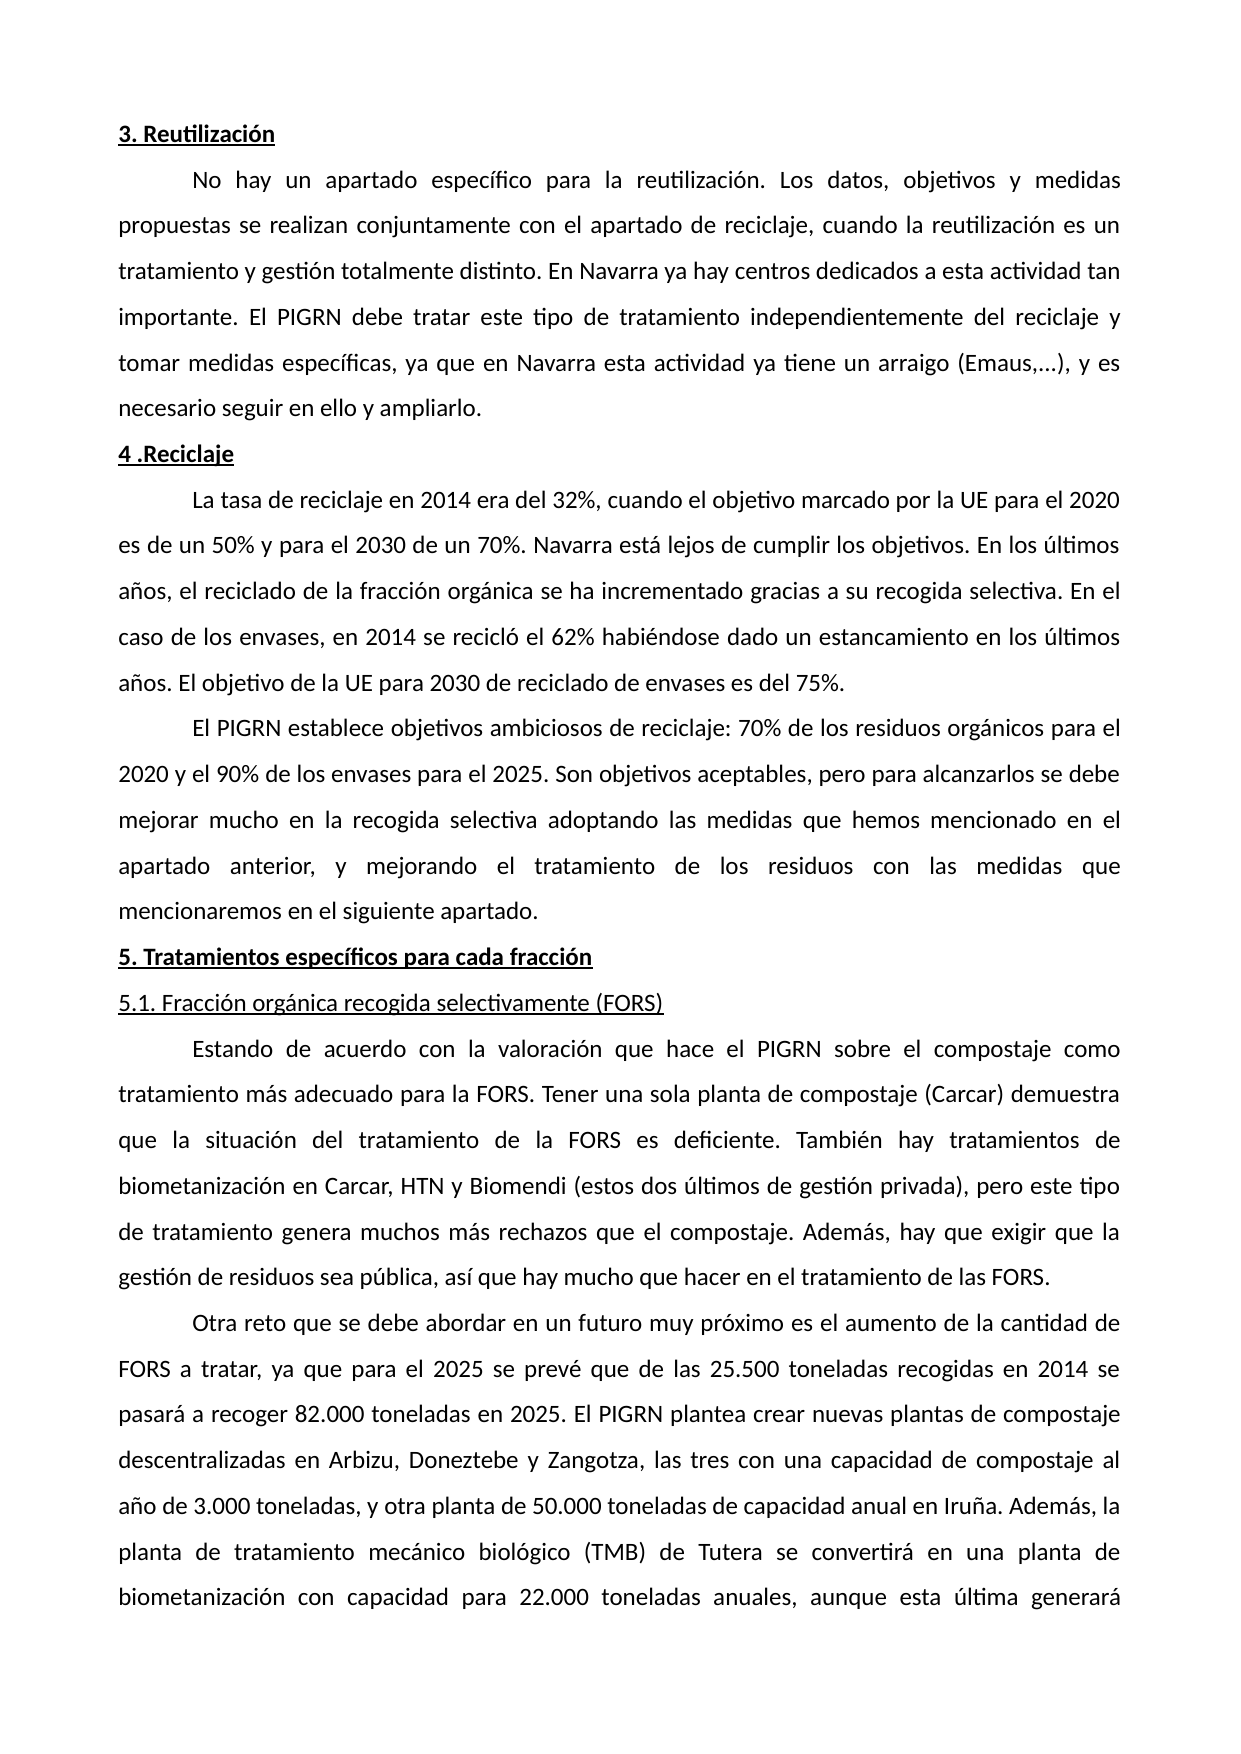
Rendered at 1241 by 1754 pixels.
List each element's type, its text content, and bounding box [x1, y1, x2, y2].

text No hay un apartado específico para la reutilización. Los datos, objetivos y medidas propuestas se realizan conjuntamente con el apartado de reciclaje, cuando la reutilización es un tratamiento y gestión totalmente distinto. En Navarra ya hay centros dedicados a esta actividad tan importante. El PIGRN debe tratar este tipo de tratamiento independientemente del reciclaje y tomar medidas específicas, ya que en Navarra esta actividad ya tiene un arraigo (Emaus,...), y es necesario seguir en ello y ampliarlo. [118, 164, 1122, 423]
text 4 .Reciclaje [118, 438, 1122, 469]
text 3. Reutilización [118, 118, 1122, 149]
text La tasa de reciclaje en 2014 era del 32%, cuando el objetivo marcado por la UE para el 2020 es de un 50% y para el 2030 de un 70%. Navarra está lejos de cumplir los objetivos. En los últimos años, el reciclado de la fracción orgánica se ha incrementado gracias a su recogida selectiva. En el caso de los envases, en 2014 se recicló el 62% habiéndose dado un estancamiento en los últimos años. El objetivo de la UE para 2030 de reciclado de envases es del 75%. [118, 484, 1122, 697]
text 5.1. Fracción orgánica recogida selectivamente (FORS) [118, 987, 1122, 1017]
text El PIGRN establece objetivos ambiciosos de reciclaje: 70% de los residuos orgánicos para el 2020 y el 90% de los envases para el 2025. Son objetivos aceptables, pero para alcanzarlos se debe mejorar mucho en la recogida selectiva adoptando las medidas que hemos mencionado en el apartado anterior, y mejorando el tratamiento de los residuos con las medidas que mencionaremos en el siguiente apartado. [118, 713, 1122, 926]
text Otra reto que se debe abordar en un futuro muy próximo es el aumento de la cantidad de FORS a tratar, ya que para el 2025 se prevé que de las 25.500 toneladas recogidas en 2014 se pasará a recoger 82.000 toneladas en 2025. El PIGRN plantea crear nuevas plantas de compostaje descentralizadas en Arbizu, Doneztebe y Zangotza, las tres con una capacidad de compostaje al año de 3.000 toneladas, y otra planta de 50.000 toneladas de capacidad anual en Iruña. Además, la planta de tratamiento mecánico biológico (TMB) de Tutera se convertirá en una planta de biometanización con capacidad para 22.000 toneladas anuales, aunque esta última generará [118, 1307, 1122, 1612]
text 5. Tratamientos específicos para cada fracción [118, 941, 1122, 972]
text Estando de acuerdo con la valoración que hace el PIGRN sobre el compostaje como tratamiento más adecuado para la FORS. Tener una sola planta de compostaje (Carcar) demuestra que la situación del tratamiento de la FORS es deficiente. También hay tratamientos de biometanización en Carcar, HTN y Biomendi (estos dos últimos de gestión privada), pero este tipo de tratamiento genera muchos más rechazos que el compostaje. Además, hay que exigir que la gestión de residuos sea pública, así que hay mucho que hacer en el tratamiento de las FORS. [118, 1033, 1122, 1292]
